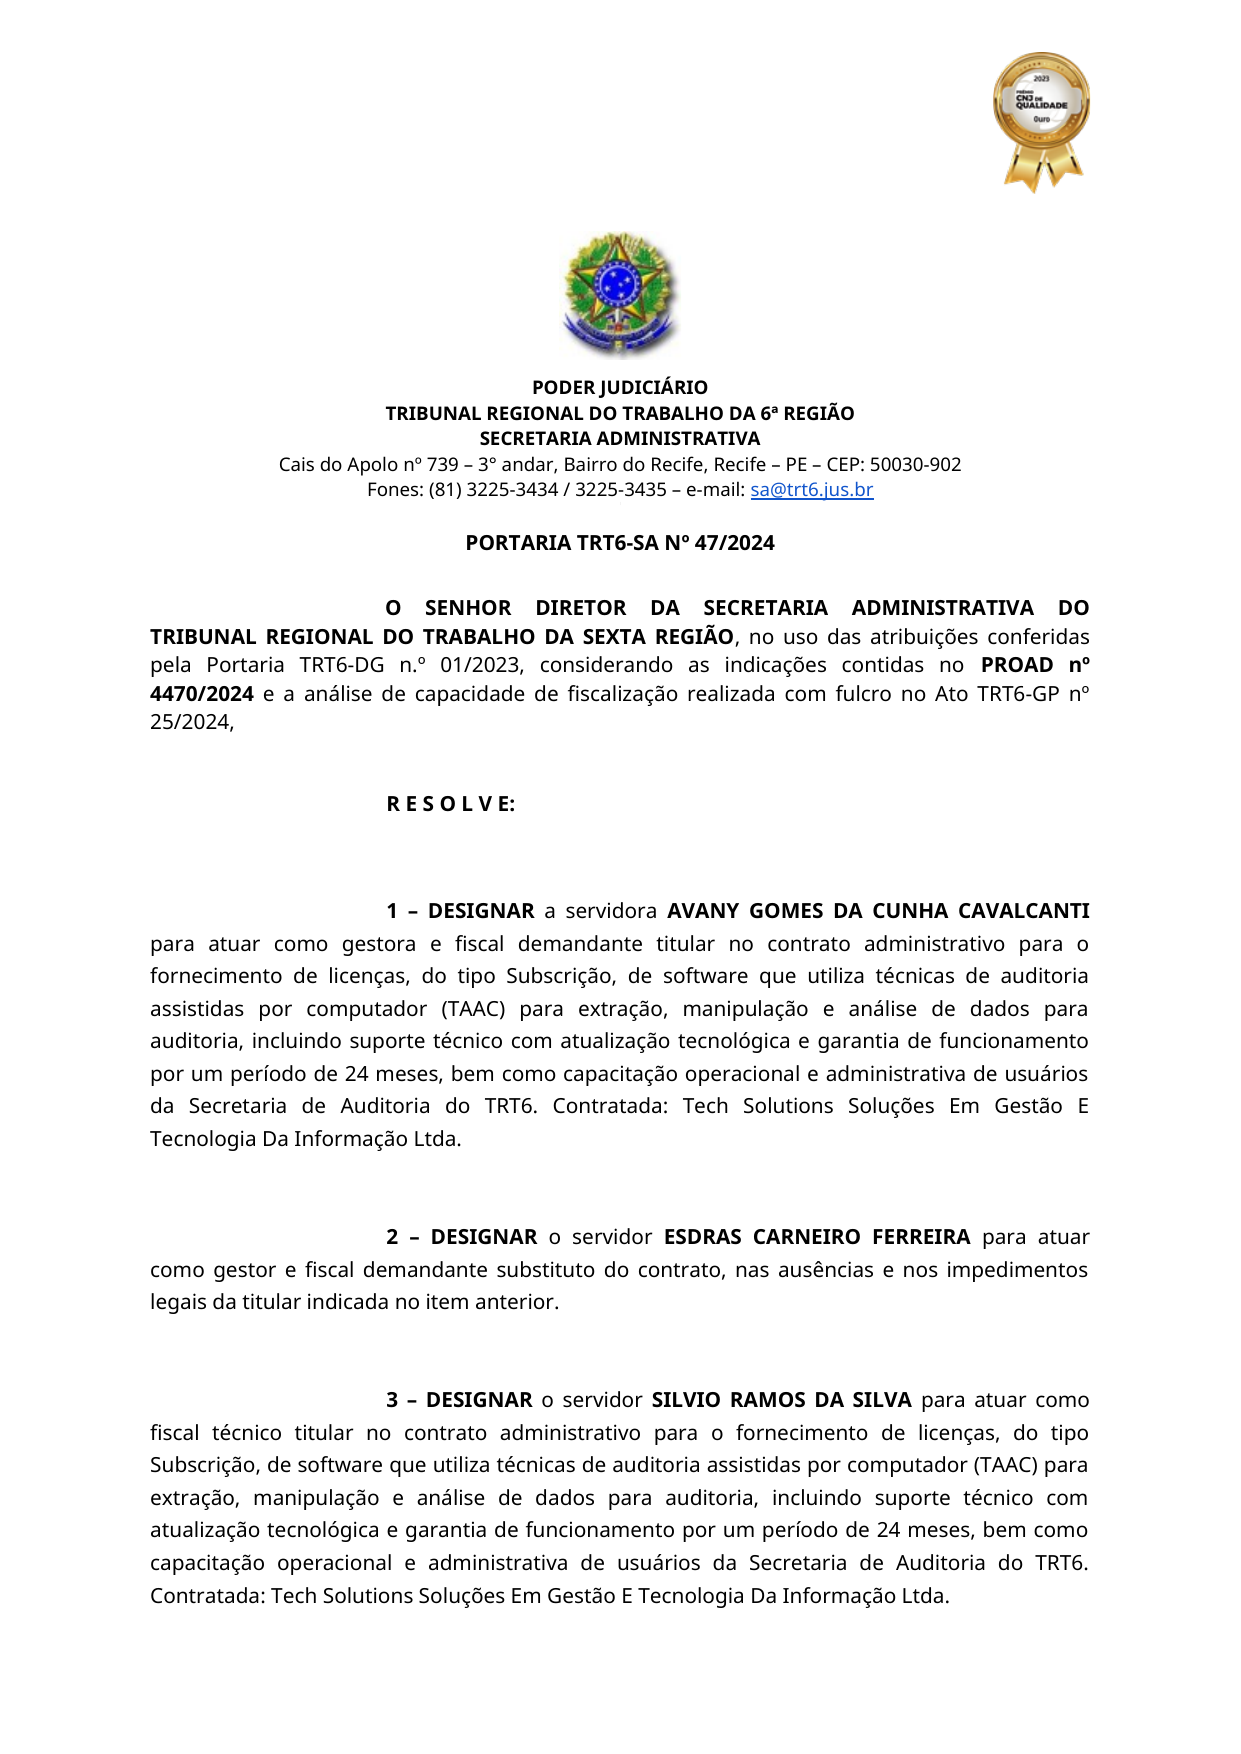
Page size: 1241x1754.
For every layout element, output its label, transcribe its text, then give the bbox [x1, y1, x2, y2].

picture [993, 52, 1091, 194]
text 3 – DESIGNAR o servidor SILVIO RAMOS DA SILVA para atuar como fiscal técnico titular no contrato administrativo para o fornecimento de licenças, do tipo Subscrição, de software que utiliza técnicas de auditoria assistidas por computador (TAAC) para extração, manipulação e análise de dados para auditoria, incluindo suporte técnico com atualização tecnológica e garantia de funcionamento por um período de 24 meses, bem como capacitação operacional e administrativa de usuários da Secretaria de Auditoria do TRT6. Contratada: Tech Solutions Soluções Em Gestão E Tecnologia Da Informação Ltda. [150, 1385, 1090, 1609]
text 1 – DESIGNAR a servidora AVANY GOMES DA CUNHA CAVALCANTI para atuar como gestora e fiscal demandante titular no contrato administrativo para o fornecimento de licenças, do tipo Subscrição, de software que utiliza técnicas de auditoria assistidas por computador (TAAC) para extração, manipulação e análise de dados para auditoria, incluindo suporte técnico com atualização tecnológica e garantia de funcionamento por um período de 24 meses, bem como capacitação operacional e administrativa de usuários da Secretaria de Auditoria do TRT6. Contratada: Tech Solutions Soluções Em Gestão E Tecnologia Da Informação Ltda. [150, 896, 1090, 1153]
text 2 – DESIGNAR o servidor ESDRAS CARNEIRO FERREIRA para atuar como gestor e fiscal demandante substituto do contrato, nas ausências e nos impedimentos legais da titular indicada no item anterior. [150, 1222, 1090, 1316]
picture [559, 231, 682, 360]
text O SENHOR DIRETOR DA SECRETARIA ADMINISTRATIVA DO TRIBUNAL REGIONAL DO TRABALHO DA SEXTA REGIÃO, no uso das atribuições conferidas pela Portaria TRT6-DG n.º 01/2023, considerando as indicações contidas no PROAD nº 4470/2024 e a análise de capacidade de fiscalização realizada com fulcro no Ato TRT6-GP nº 25/2024, [150, 593, 1090, 736]
text PORTARIA TRT6-SA Nº 47/2024 [150, 528, 1090, 557]
text R E S O L V E: [386, 789, 1090, 818]
